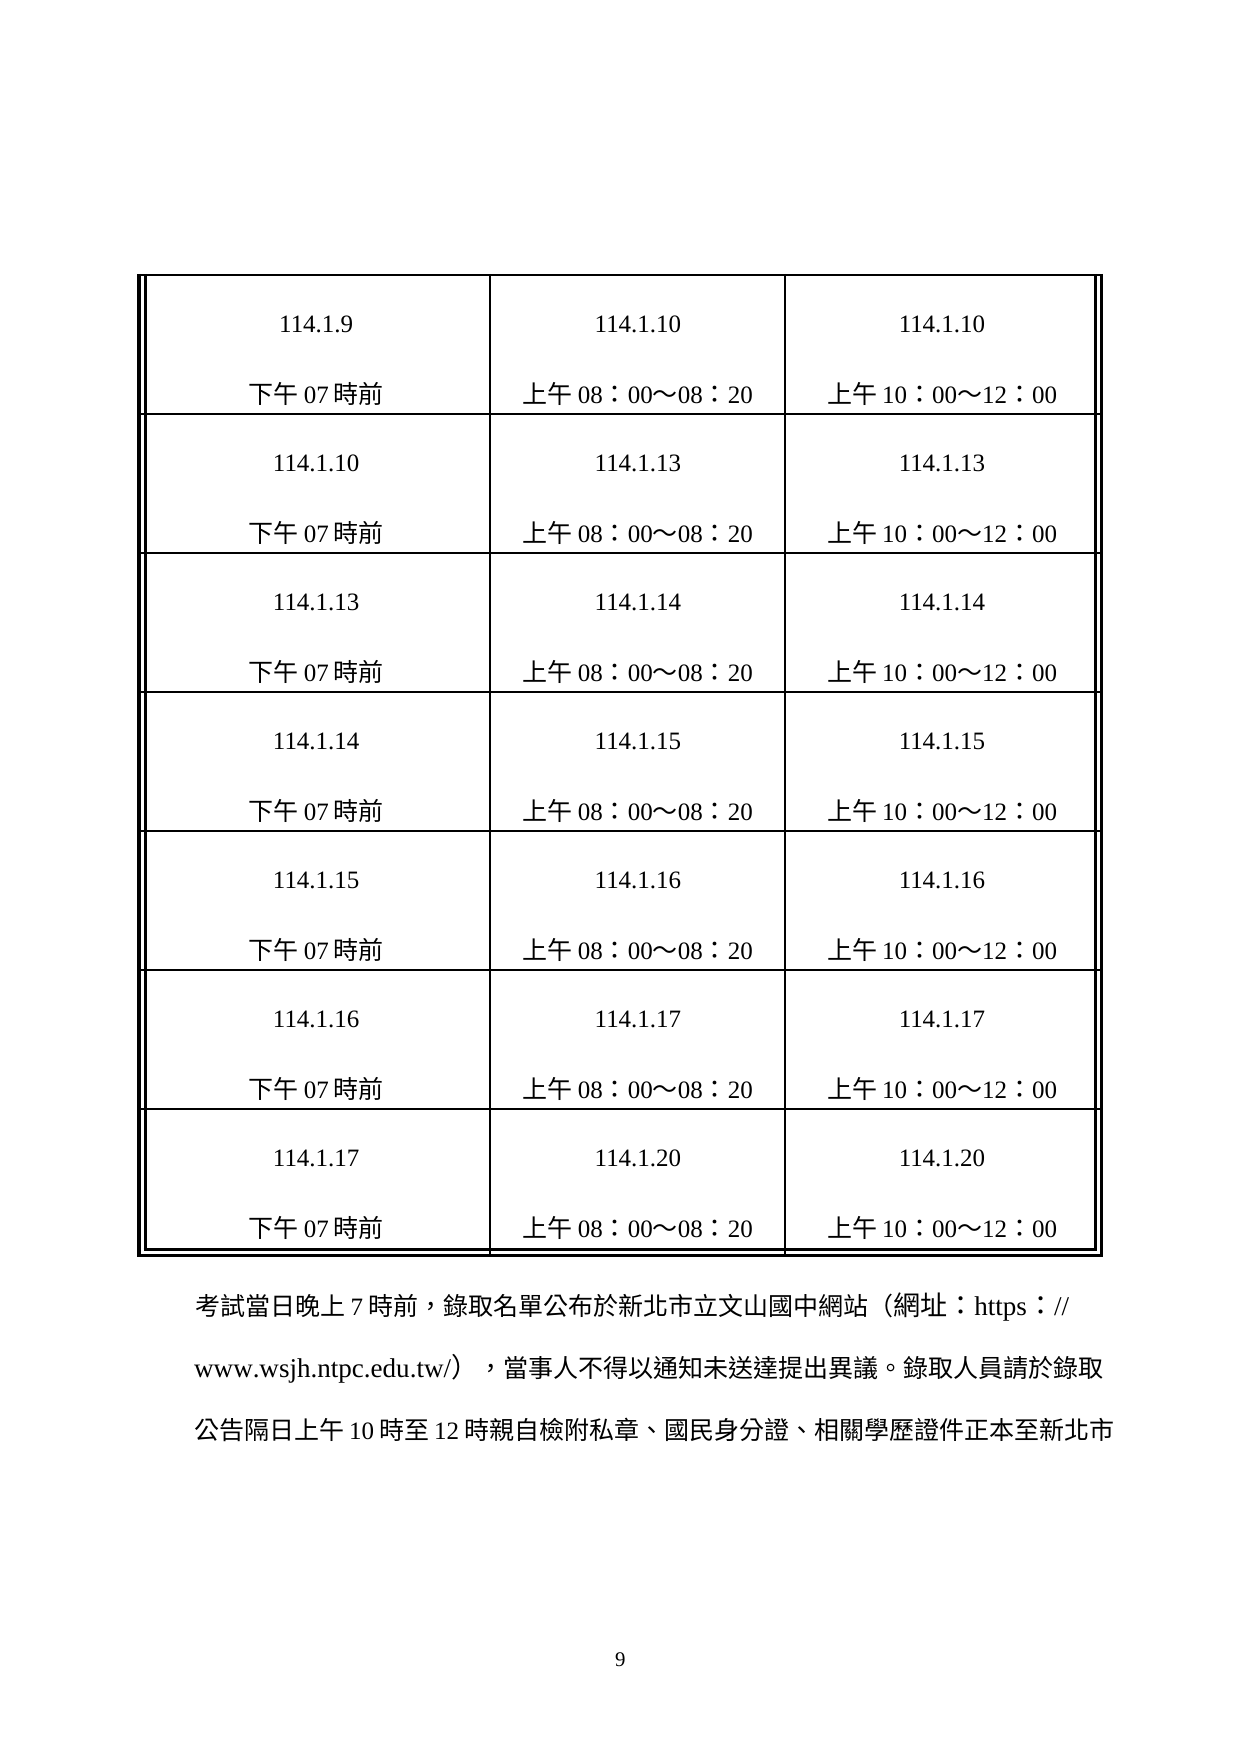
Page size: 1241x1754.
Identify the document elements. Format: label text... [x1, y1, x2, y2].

table_cell 114.1.9 下午07時前 [147, 276, 489, 413]
table_cell 114.1.10 上午10：00～12：00 [786, 276, 1094, 413]
table_cell 114.1.15 上午08：00～08：20 [491, 693, 784, 830]
table_cell 114.1.16 上午08：00～08：20 [491, 832, 784, 969]
table_cell 114.1.20 上午10：00～12：00 [786, 1110, 1094, 1247]
table_cell 114.1.14 下午07時前 [147, 693, 489, 830]
table_cell 114.1.14 上午08：00～08：20 [491, 554, 784, 691]
table_cell 114.1.15 下午07時前 [147, 832, 489, 969]
table_cell 114.1.16 下午07時前 [147, 971, 489, 1108]
table_cell 114.1.13 上午08：00～08：20 [491, 415, 784, 552]
table_cell 114.1.13 上午10：00～12：00 [786, 415, 1094, 552]
table_cell 114.1.13 下午07時前 [147, 554, 489, 691]
table_cell 114.1.20 上午08：00～08：20 [491, 1110, 784, 1247]
table_cell 114.1.16 上午10：00～12：00 [786, 832, 1094, 969]
table_cell 114.1.10 上午08：00～08：20 [491, 276, 784, 413]
table_cell 114.1.17 上午10：00～12：00 [786, 971, 1094, 1108]
table_cell 114.1.17 下午07時前 [147, 1110, 489, 1247]
text 考試當日晚上7時前，錄取名單公布於新北市立文山國中網站（網址：https：//www.wsjh.ntpc.edu.tw/），當事人不得以通知未送達提出異議。錄取人員請於錄取公告隔日上午10時至12時親自檢附私章、國民身分證、相關學歷證件正本至新北市 [194, 1262, 1122, 1449]
table_cell 114.1.15 上午10：00～12：00 [786, 693, 1094, 830]
table_cell 114.1.10 下午07時前 [147, 415, 489, 552]
table_cell 114.1.14 上午10：00～12：00 [786, 554, 1094, 691]
table_cell 114.1.17 上午08：00～08：20 [491, 971, 784, 1108]
